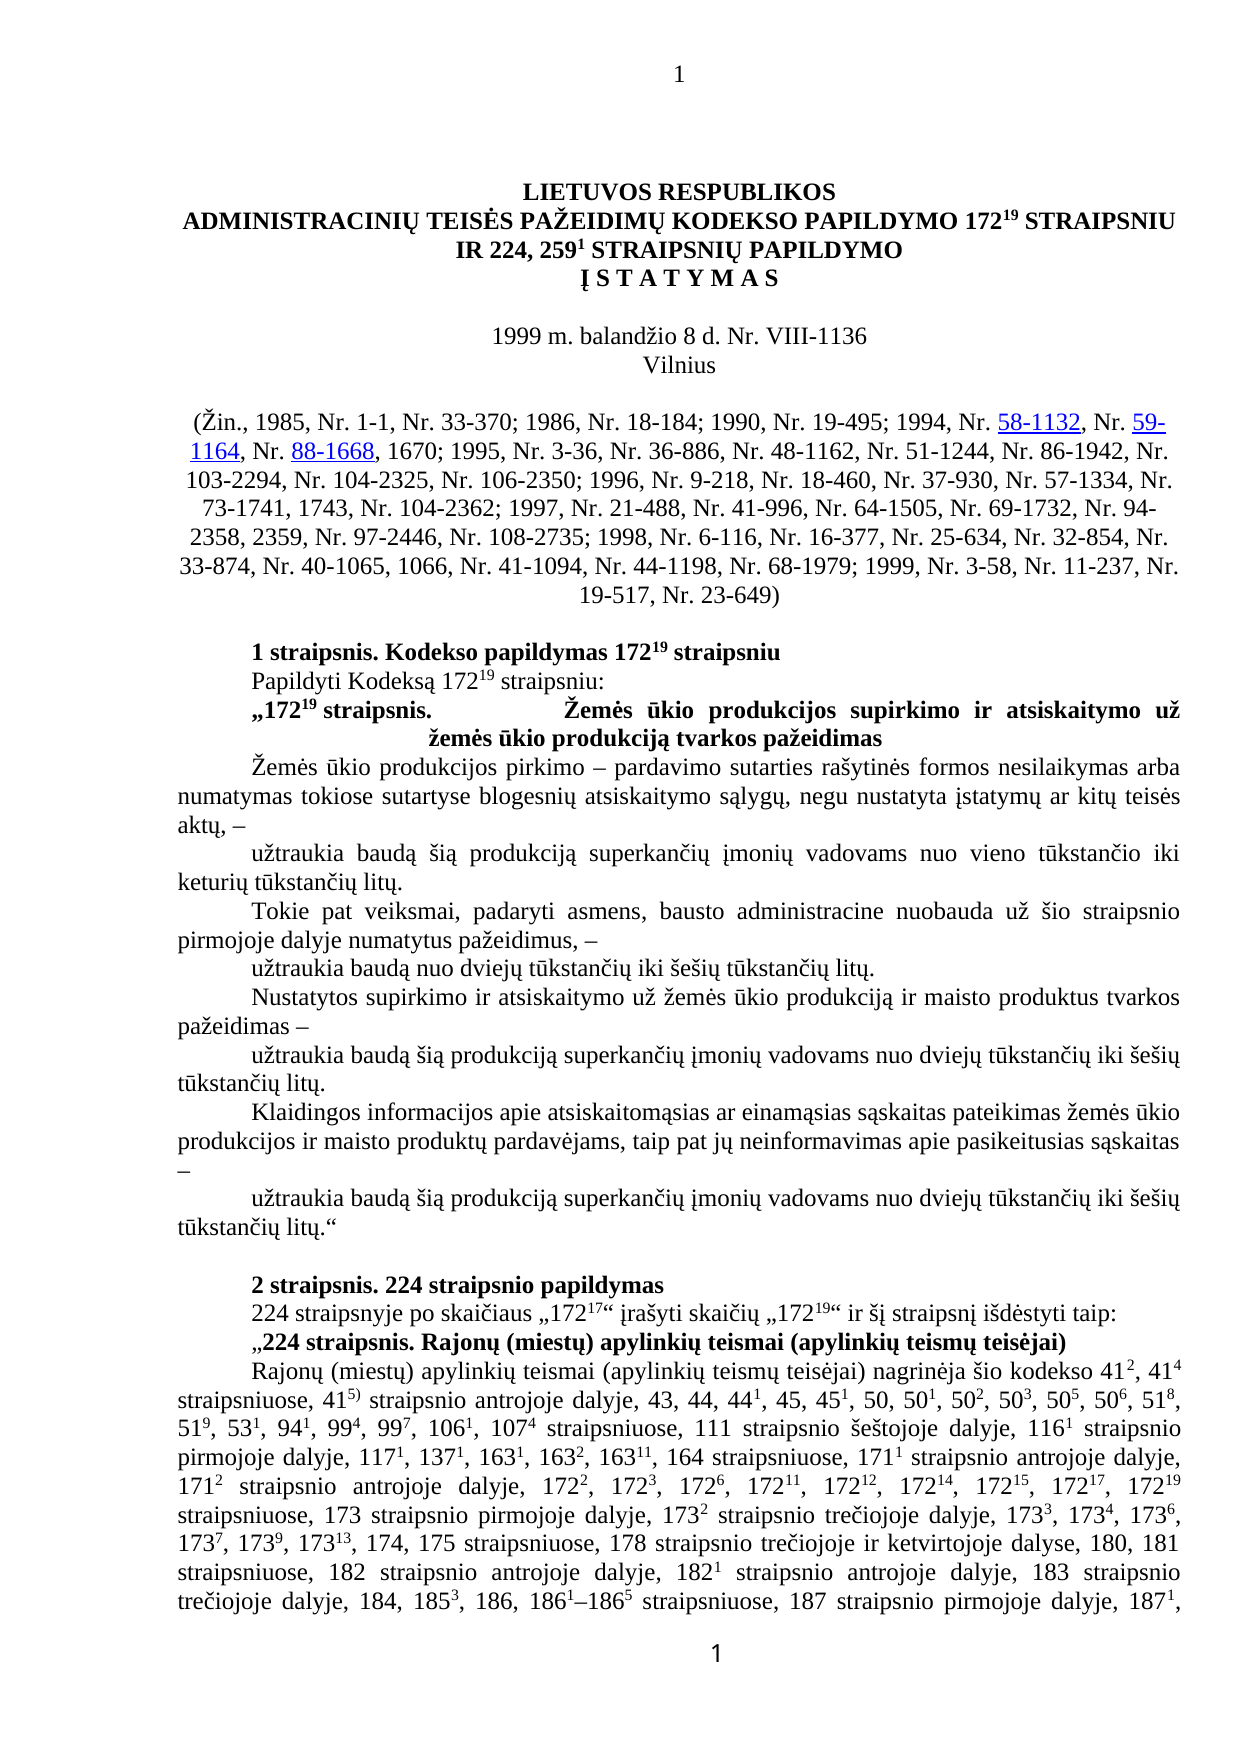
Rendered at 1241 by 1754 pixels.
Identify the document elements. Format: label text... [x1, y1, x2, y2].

text „17219 straipsnis. Žemės ūkio produkcijos supirkimo ir atsiskaitymo už žemės ūkio produkciją tvarkos pažeidimas [251, 695, 1181, 752]
text ADMINISTRACINIŲ TEISĖS PAŽEIDIMŲ KODEKSO PAPILDYMO 17219 STRAIPSNIU IR 224, 2591 STRAIPSNIŲ PAPILDYMO [177, 206, 1181, 263]
text užtraukia baudą nuo dviejų tūkstančių iki šešių tūkstančių litų. [177, 953, 1181, 982]
text Rajonų (miestų) apylinkių teismai (apylinkių teismų teisėjai) nagrinėja šio kodekso 412, 414 straipsniuose, 415) straipsnio antrojoje dalyje, 43, 44, 441, 45, 451, 50, 501, 502, 503, 505, 506, 518, 519, 531, 941, 994, 997, 1061, 1074 straipsniuose, 111 straipsnio šeštojoje dalyje, 1161 straipsnio pirmojoje dalyje, 1171, 1371, 1631, 1632, 16311, 164 straipsniuose, 1711 straipsnio antrojoje dalyje, 1712 straipsnio antrojoje dalyje, 1722, 1723, 1726, 17211, 17212, 17214, 17215, 17217, 17219 straipsniuose, 173 straipsnio pirmojoje dalyje, 1732 straipsnio trečiojoje dalyje, 1733, 1734, 1736, 1737, 1739, 17313, 174, 175 straipsniuose, 178 straipsnio trečiojoje ir ketvirtojoje dalyse, 180, 181 straipsniuose, 182 straipsnio antrojoje dalyje, 1821 straipsnio antrojoje dalyje, 183 straipsnio trečiojoje dalyje, 184, 1853, 186, 1861–1865 straipsniuose, 187 straipsnio pirmojoje dalyje, 1871, [177, 1356, 1181, 1615]
text užtraukia baudą šią produkciją superkančių įmonių vadovams nuo dviejų tūkstančių iki šešių tūkstančių litų. [177, 1040, 1181, 1097]
text Į S T A T Y M A S [177, 263, 1181, 292]
text Vilnius [177, 350, 1181, 378]
text užtraukia baudą šią produkciją superkančių įmonių vadovams nuo vieno tūkstančio iki keturių tūkstančių litų. [177, 838, 1181, 896]
text Žemės ūkio produkcijos pirkimo – pardavimo sutarties rašytinės formos nesilaikymas arba numatymas tokiose sutartyse blogesnių atsiskaitymo sąlygų, negu nustatyta įstatymų ar kitų teisės aktų, – [177, 752, 1181, 838]
text 224 straipsnyje po skaičiaus „17217“ įrašyti skaičių „17219“ ir šį straipsnį išdėstyti taip: [177, 1298, 1181, 1327]
text „224 straipsnis. Rajonų (miestų) apylinkių teismai (apylinkių teismų teisėjai) [177, 1327, 1181, 1356]
text užtraukia baudą šią produkciją superkančių įmonių vadovams nuo dviejų tūkstančių iki šešių tūkstančių litų.“ [177, 1183, 1181, 1241]
text Tokie pat veiksmai, padaryti asmens, bausto administracine nuobauda už šio straipsnio pirmojoje dalyje numatytus pažeidimus, – [177, 896, 1181, 953]
text (Žin., 1985, Nr. 1-1, Nr. 33-370; 1986, Nr. 18-184; 1990, Nr. 19-495; 1994, Nr. 58-1132, Nr. 59-1164, Nr. 88-1668, 1670; 1995, Nr. 3-36, Nr. 36-886, Nr. 48-1162, Nr. 51-1244, Nr. 86-1942, Nr. 103-2294, Nr. 104-2325, Nr. 106-2350; 1996, Nr. 9-218, Nr. 18-460, Nr. 37-930, Nr. 57-1334, Nr. 73-1741, 1743, Nr. 104-2362; 1997, Nr. 21-488, Nr. 41-996, Nr. 64-1505, Nr. 69-1732, Nr. 94-2358, 2359, Nr. 97-2446, Nr. 108-2735; 1998, Nr. 6-116, Nr. 16-377, Nr. 25-634, Nr. 32-854, Nr. 33-874, Nr. 40-1065, 1066, Nr. 41-1094, Nr. 44-1198, Nr. 68-1979; 1999, Nr. 3-58, Nr. 11-237, Nr. 19-517, Nr. 23-649) [177, 407, 1181, 608]
text Papildyti Kodeksą 17219 straipsniu: [177, 666, 1181, 695]
text 1 straipsnis. Kodekso papildymas 17219 straipsniu [177, 637, 1181, 666]
text Klaidingos informacijos apie atsiskaitomąsias ar einamąsias sąskaitas pateikimas žemės ūkio produkcijos ir maisto produktų pardavėjams, taip pat jų neinformavimas apie pasikeitusias sąskaitas – [177, 1097, 1181, 1183]
text 2 straipsnis. 224 straipsnio papildymas [177, 1270, 1181, 1298]
text Nustatytos supirkimo ir atsiskaitymo už žemės ūkio produkciją ir maisto produktus tvarkos pažeidimas – [177, 982, 1181, 1040]
text 1999 m. balandžio 8 d. Nr. VIII-1136 [177, 321, 1181, 350]
text LIETUVOS RESPUBLIKOS [177, 177, 1181, 206]
